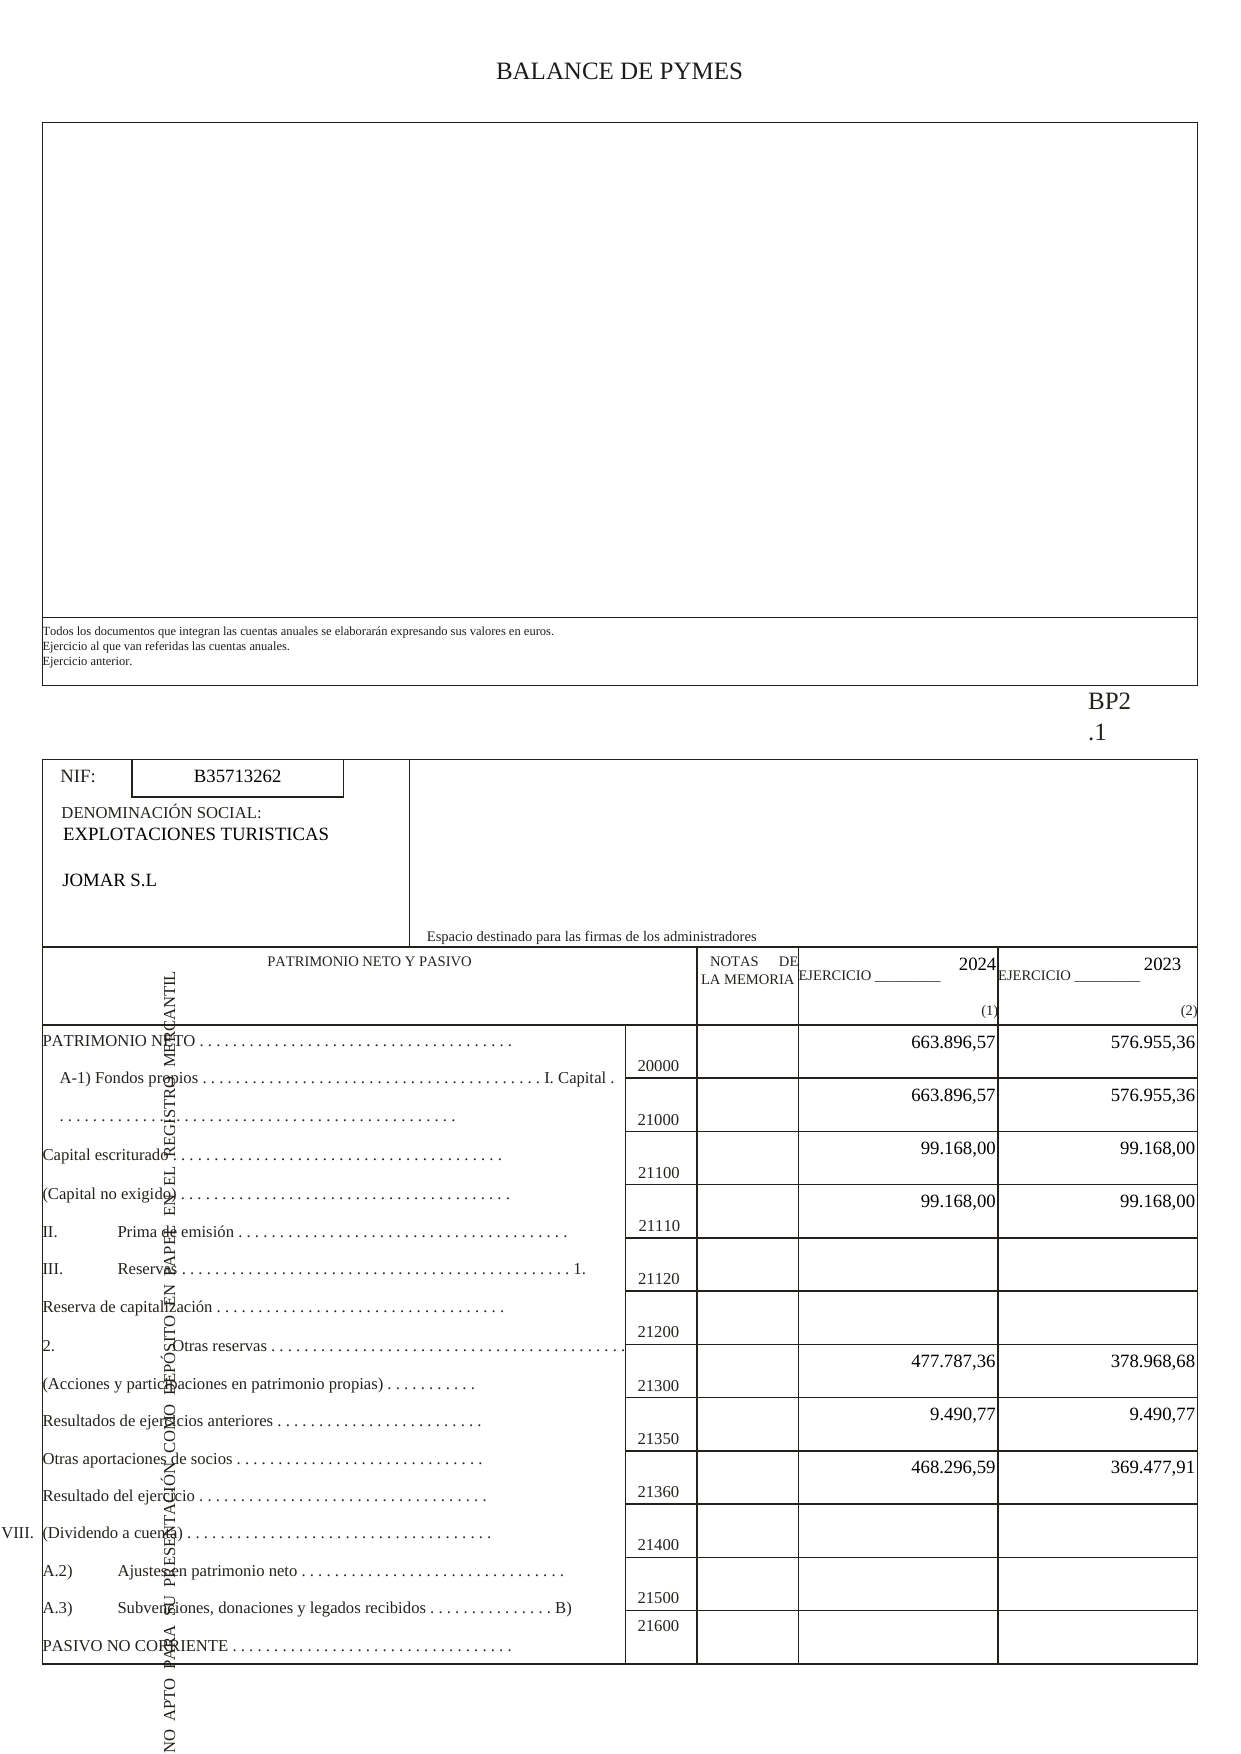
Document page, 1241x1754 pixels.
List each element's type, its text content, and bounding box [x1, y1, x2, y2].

table_cell [698, 1398, 798, 1450]
table_cell [999, 1505, 1197, 1556]
table_cell [698, 1026, 798, 1077]
table_cell 663.896,57 [799, 1079, 997, 1131]
table_cell 99.168,00 [799, 1185, 997, 1237]
table_cell [797, 123, 1197, 617]
table_header [343, 760, 409, 946]
table_cell [999, 1558, 1197, 1609]
table_cell [698, 1292, 798, 1343]
table_cell 21110 [626, 1185, 696, 1237]
table_cell Todos los documentos que integran las cuentas anuales se elaborarán expresando sus valores en euros. Ejercicio al que van referidas las cuentas anuales. Ejercicio anterior. [43, 618, 797, 685]
table_cell 369.477,91 [999, 1452, 1197, 1503]
table_cell [799, 1292, 997, 1343]
table_cell [999, 1611, 1197, 1663]
table_cell 9.490,77 [999, 1398, 1197, 1450]
table_cell [698, 1505, 798, 1556]
table_cell [698, 1345, 798, 1397]
subtitle BP2.1 [1088, 686, 1132, 746]
table_cell 21120 [626, 1239, 696, 1290]
table_cell [43, 123, 624, 617]
table_cell 21360 [626, 1452, 696, 1503]
table_cell EJERCICIO _________ 2023 (2) [999, 948, 1197, 1024]
table_cell 21500 [626, 1558, 696, 1609]
table_cell 468.296,59 [799, 1452, 997, 1503]
table_cell DENOMINACIÓN SOCIAL: EXPLOTACIONES TURISTICAS [132, 798, 343, 946]
table_cell NOTAS DE LA MEMORIA [698, 948, 798, 1024]
table_cell [698, 1185, 798, 1237]
table_cell 99.168,00 [999, 1185, 1197, 1237]
table_cell 576.955,36 [999, 1079, 1197, 1131]
table_cell 21000 [626, 1079, 696, 1131]
table_cell 21400 [626, 1505, 696, 1556]
table_cell 21350 [626, 1398, 696, 1450]
table_cell 576.955,36 [999, 1026, 1197, 1077]
table_header Espacio destinado para las firmas de los administradores [410, 760, 1197, 946]
table_cell 21100 [626, 1132, 696, 1184]
table_cell [797, 618, 1197, 685]
table_cell 378.968,68 [999, 1345, 1197, 1397]
table_cell [698, 1239, 798, 1290]
table_cell [799, 1558, 997, 1609]
table_cell PATRIMONIO NETO Y PASIVO [43, 948, 696, 1024]
table_cell 477.787,36 [799, 1345, 997, 1397]
table_cell [999, 1292, 1197, 1343]
table_cell 99.168,00 [999, 1132, 1197, 1184]
table_cell 99.168,00 [799, 1132, 997, 1184]
table_header NIF: JOMAR S.L [43, 760, 132, 946]
table_cell [698, 1558, 798, 1609]
table_cell [799, 1239, 997, 1290]
table_cell [999, 1239, 1197, 1290]
table_cell 20000 [626, 1026, 696, 1077]
table_cell [698, 1452, 798, 1503]
table_cell [698, 1132, 798, 1184]
table_cell [698, 1079, 798, 1131]
table_cell 663.896,57 [799, 1026, 997, 1077]
table_cell EJERCICIO _________ 2024 (1) [799, 948, 997, 1024]
table_cell 9.490,77 [799, 1398, 997, 1450]
table_cell PATRIMONIO NETO . . . . . . . . . . . . . . . . . . . . . . . . . . . . . . . . . . . . . . A-1) Fondos propios . . . . . . . . . . . . . . . . . . . . . . . . . . . . . . . . . . . . . . . . . I. Capital . . . . . . . . . . . . . . . . . . . . . . . . . . . . . . . . . . . . . . . . . . . . . . . . . Capital escriturado . . . . . . . . . . . . . . . . . . . . . . . . . . . . . . . . . . . . . . . . (Capital no exigido) . . . . . . . . . . . . . . . . . . . . . . . . . . . . . . . . . . . . . . . . Prima de emisión . . . . . . . . . . . . . . . . . . . . . . . . . . . . . . . . . . . . . . . . Reservas . . . . . . . . . . . . . . . . . . . . . . . . . . . . . . . . . . . . . . . . . . . . . . . 1. Reserva de capitalización . . . . . . . . . . . . . . . . . . . . . . . . . . . . . . . . . . . 2. Otras reservas . . . . . . . . . . . . . . . . . . . . . . . . . . . . . . . . . . . . . . . . . . . (Acciones y participaciones en patrimonio propias) . . . . . . . . . . . Resultados de ejercicios anteriores . . . . . . . . . . . . . . . . . . . . . . . . . Otras aportaciones de socios . . . . . . . . . . . . . . . . . . . . . . . . . . . . . . Resultado del ejercicio . . . . . . . . . . . . . . . . . . . . . . . . . . . . . . . . . . . (Dividendo a cuenta) . . . . . . . . . . . . . . . . . . . . . . . . . . . . . . . . . . . . . Ajustes en patrimonio neto . . . . . . . . . . . . . . . . . . . . . . . . . . . . . . . . Subvenciones, donaciones y legados recibidos . . . . . . . . . . . . . . . B) PASIVO NO CORRIENTE . . . . . . . . . . . . . . . . . . . . . . . . . . . . . . . . . . Provisiones a largo plazo . . . . . . . . . . . . . . . . . . . . . . . . . . . . . . . . . Deudas a largo plazo . . . . . . . . . . . . . . . . . . . . . . . . . . . . . . . . . . . . . 1. Deudas con entidades de crédito . . . . . . . . . . . . . . . . . . . . . . . . . . . . . 2. Acreedores por arrendamiento financiero . . . . . . . . . . . . . . . . . . . . . . 3. Otras deudas a largo plazo . . . . . . . . . . . . . . . . . . . . . . . . . . . . . . . . . Deudas con empresas del grupo y asociadas a largo plazo . . . . . Pasivos por impuesto diferido . . . . . . . . . . . . . . . . . . . . . . . . . . . . . V. Periodificaciones a largo plazo . . . . . . . . . . . . . . . . . . . . . . . . . . . . . Acreedores comerciales no corrientes . . . . . . . . . . . . . . . . . . . . . . Deuda con características especiales a largo plazo . . . . . . . . . . . . [43, 1026, 625, 1663]
table_cell [624, 123, 797, 617]
table_header B35713262 [133, 760, 343, 796]
table_cell [799, 1611, 997, 1663]
table_cell 21300 [626, 1345, 696, 1397]
table_cell [698, 1611, 798, 1663]
table_cell 21600 [626, 1611, 696, 1663]
table_cell [799, 1505, 997, 1556]
table_cell 21200 [626, 1292, 696, 1343]
